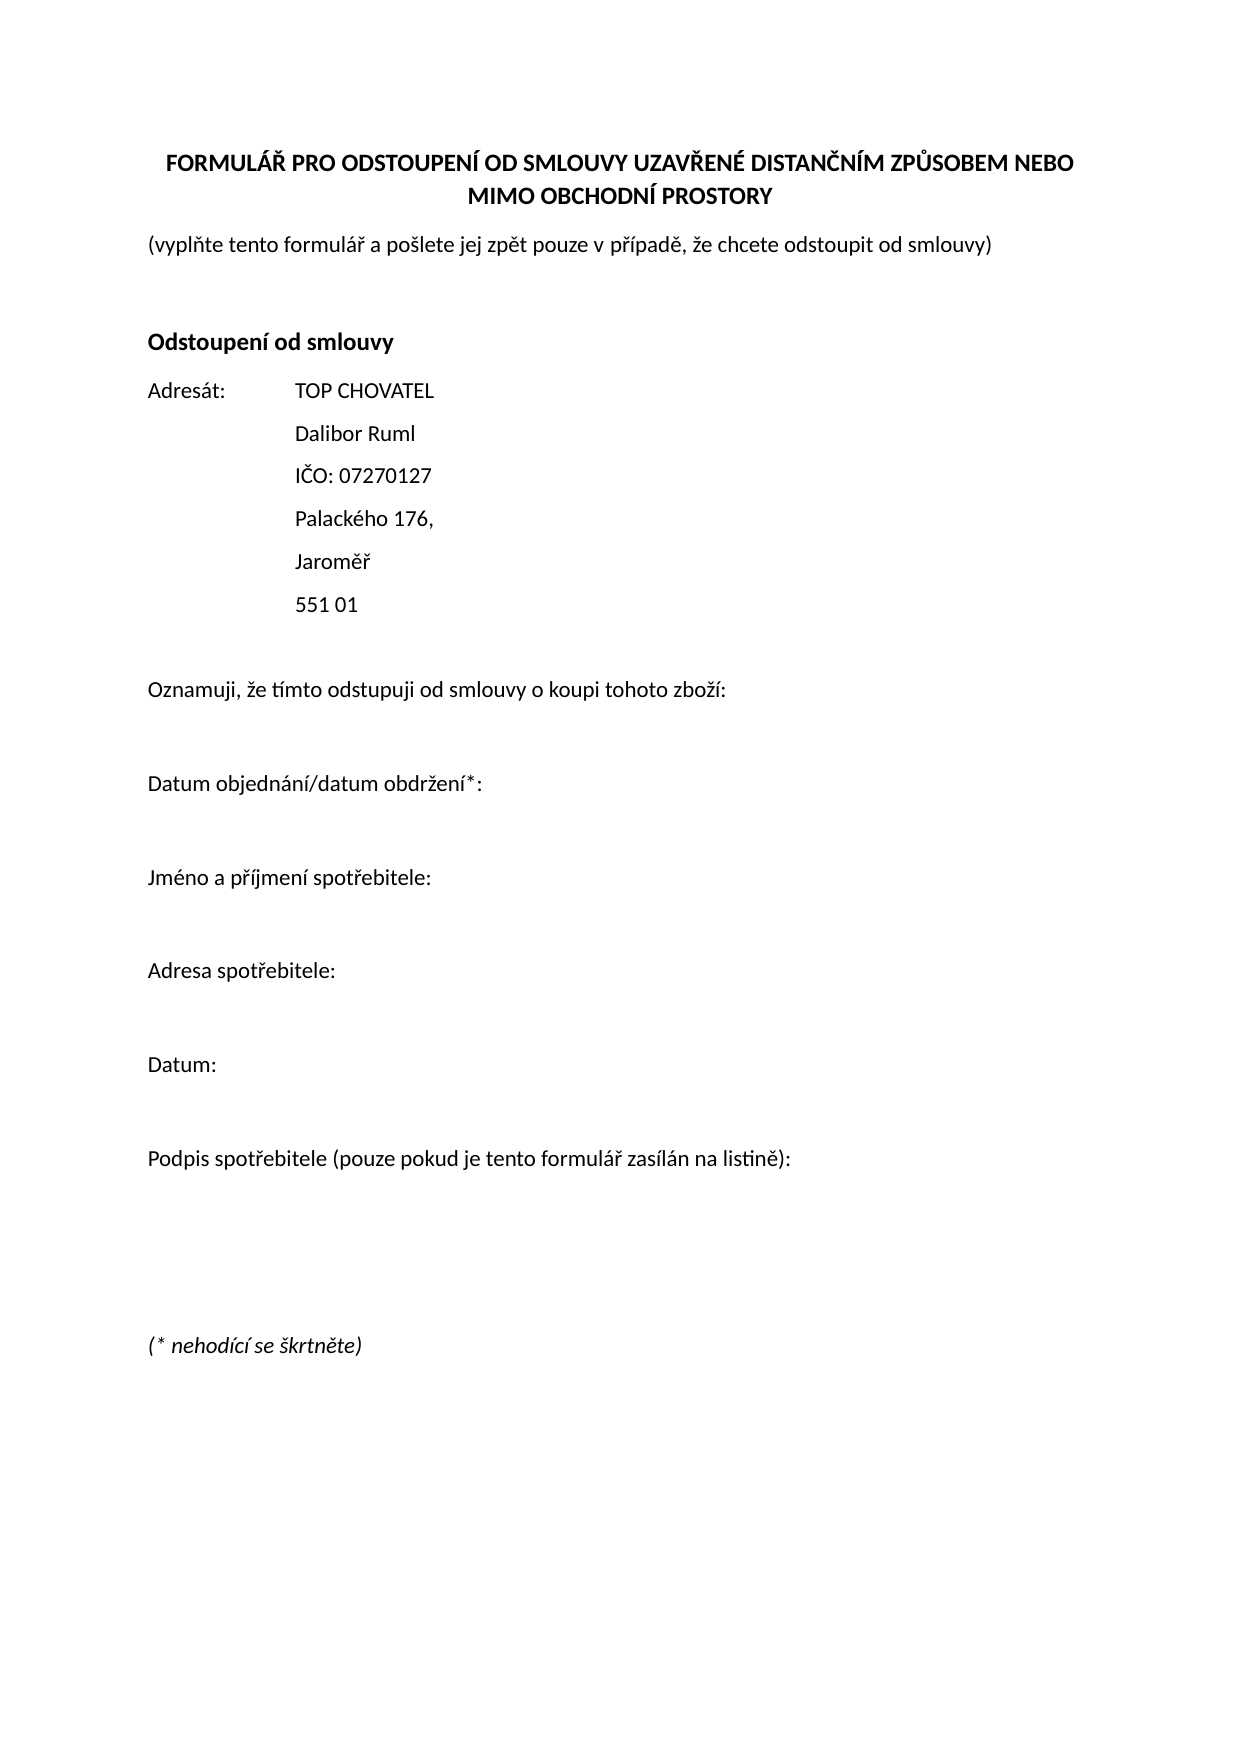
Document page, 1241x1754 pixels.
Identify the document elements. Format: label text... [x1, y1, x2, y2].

text Datum objednání/datum obdržení*: [148, 769, 1093, 797]
text 551 01 [295, 590, 1093, 618]
text Podpis spotřebitele (pouze pokud je tento formulář zasílán na listině): [148, 1144, 1093, 1172]
text Palackého 176, [295, 504, 1093, 532]
text Datum: [148, 1050, 1093, 1078]
text IČO: 07270127 [295, 462, 1093, 489]
text Jaroměř [295, 547, 1093, 575]
text Odstoupení od smlouvy [148, 327, 1093, 357]
text (* nehodící se škrtněte) [148, 1331, 1093, 1359]
text FORMULÁŘ PRO ODSTOUPENÍ OD SMLOUVY UZAVŘENÉ DISTANČNÍM ZPŮSOBEM NEBO MIMO OBCHODNÍ PROSTORY [148, 148, 1093, 211]
text Adresa spotřebitele: [148, 956, 1093, 984]
text Oznamuji, že tímto odstupuji od smlouvy o koupi tohoto zboží: [148, 675, 1093, 703]
text Jméno a příjmení spotřebitele: [148, 863, 1093, 891]
text Dalibor Ruml [148, 419, 1093, 447]
text (vyplňte tento formulář a pošlete jej zpět pouze v případě, že chcete odstoupit od smlouvy) [148, 230, 1093, 258]
text Adresát: TOP CHOVATEL [148, 376, 1093, 404]
